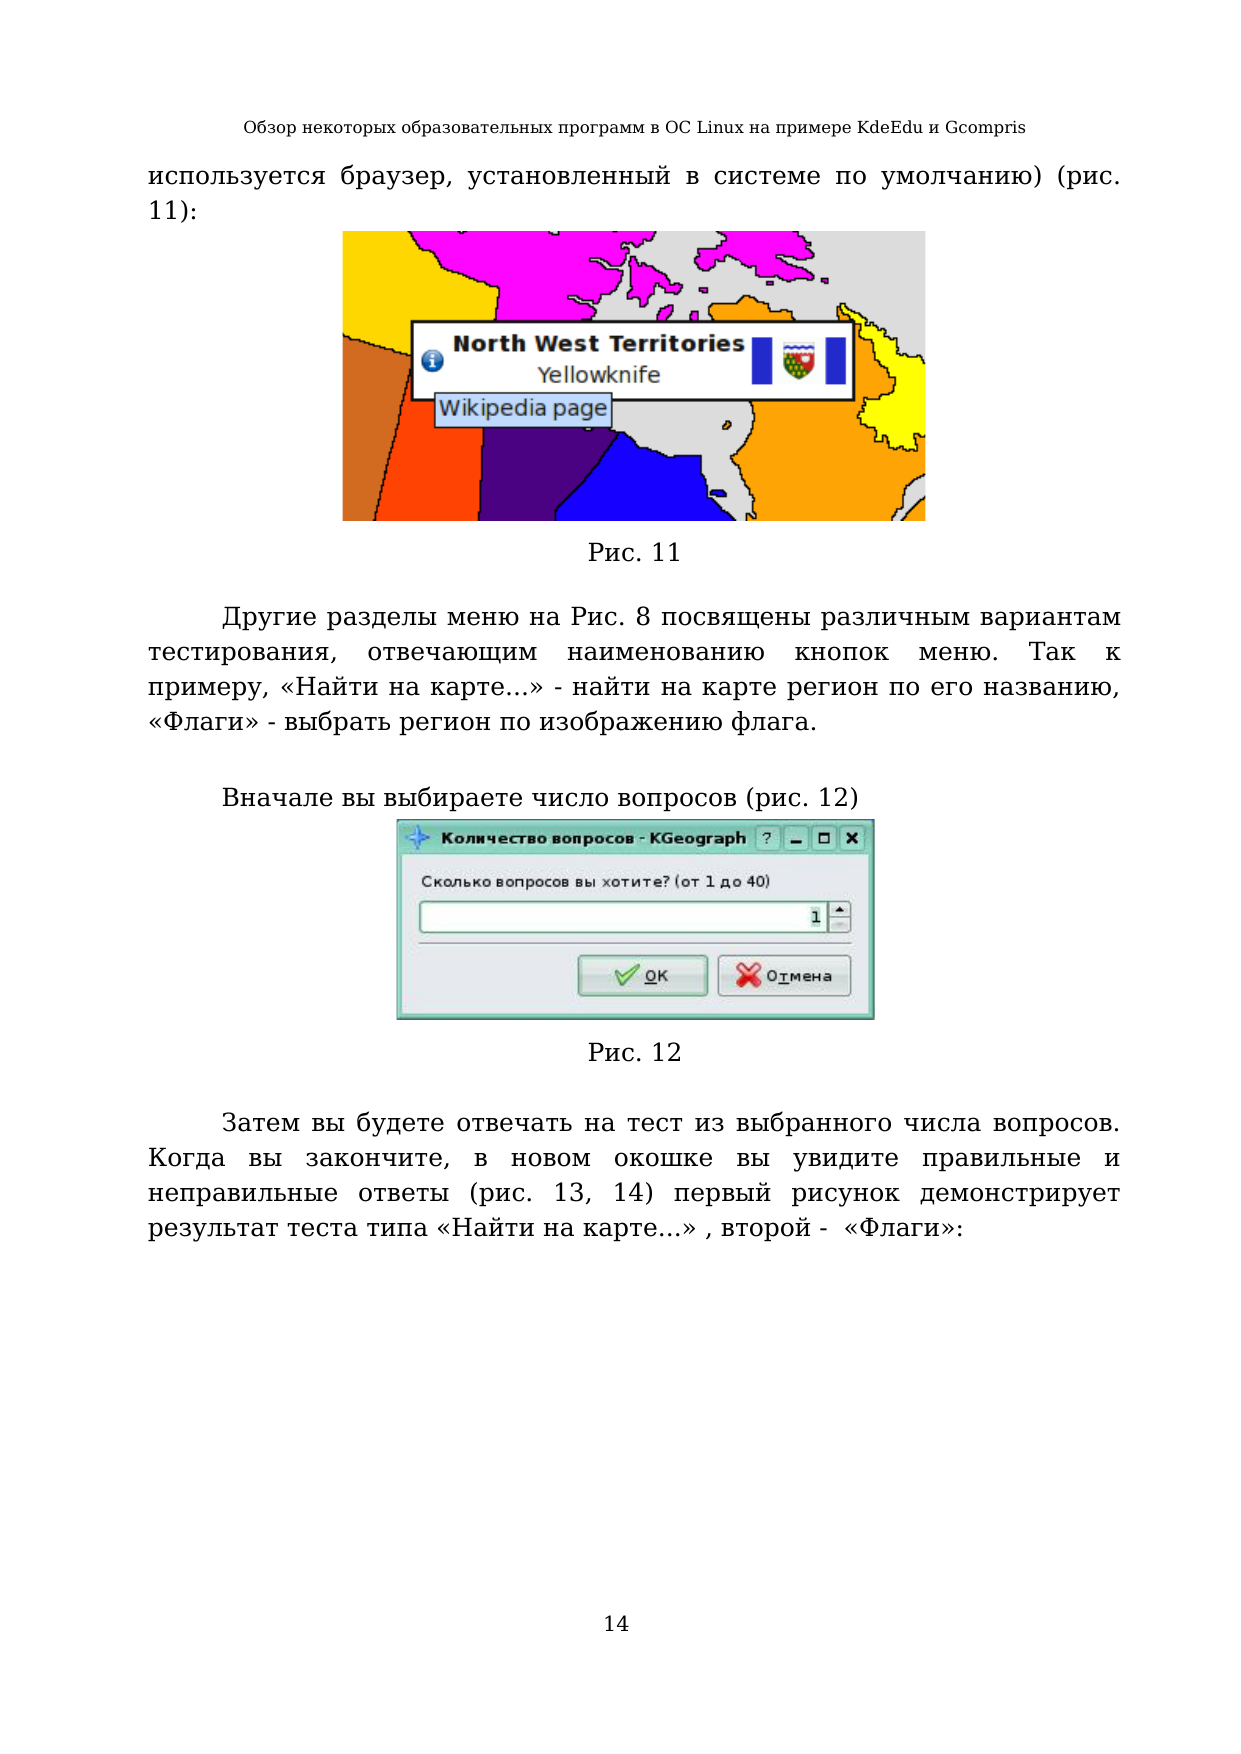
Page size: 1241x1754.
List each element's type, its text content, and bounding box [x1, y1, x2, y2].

text Вначале вы выбираете число вопросов (рис. 12) [148, 783, 1122, 812]
picture [342, 231, 926, 521]
text Рис. 12 [148, 1038, 1122, 1068]
text Затем вы будете отвечать на тест из выбранного числа вопросов. Когда вы закончите, в новом окошке вы увидите правильные и неправильные ответы (рис. 13, 14) первый рисунок демонстрирует результат теста типа «Найти на карте...» , второй - «Флаги»: [148, 1108, 1122, 1243]
text Другие разделы меню на Рис. 8 посвящены различным вариантам тестирования, отвечающим наименованию кнопок меню. Так к примеру, «Найти на карте...» - найти на карте регион по его названию, «Флаги» - выбрать регион по изображению флага. [148, 602, 1122, 736]
picture [396, 819, 875, 1020]
text Рис. 11 [148, 538, 1122, 567]
text используется браузер, установленный в системе по умолчанию) (рис. 11): [148, 161, 1122, 225]
